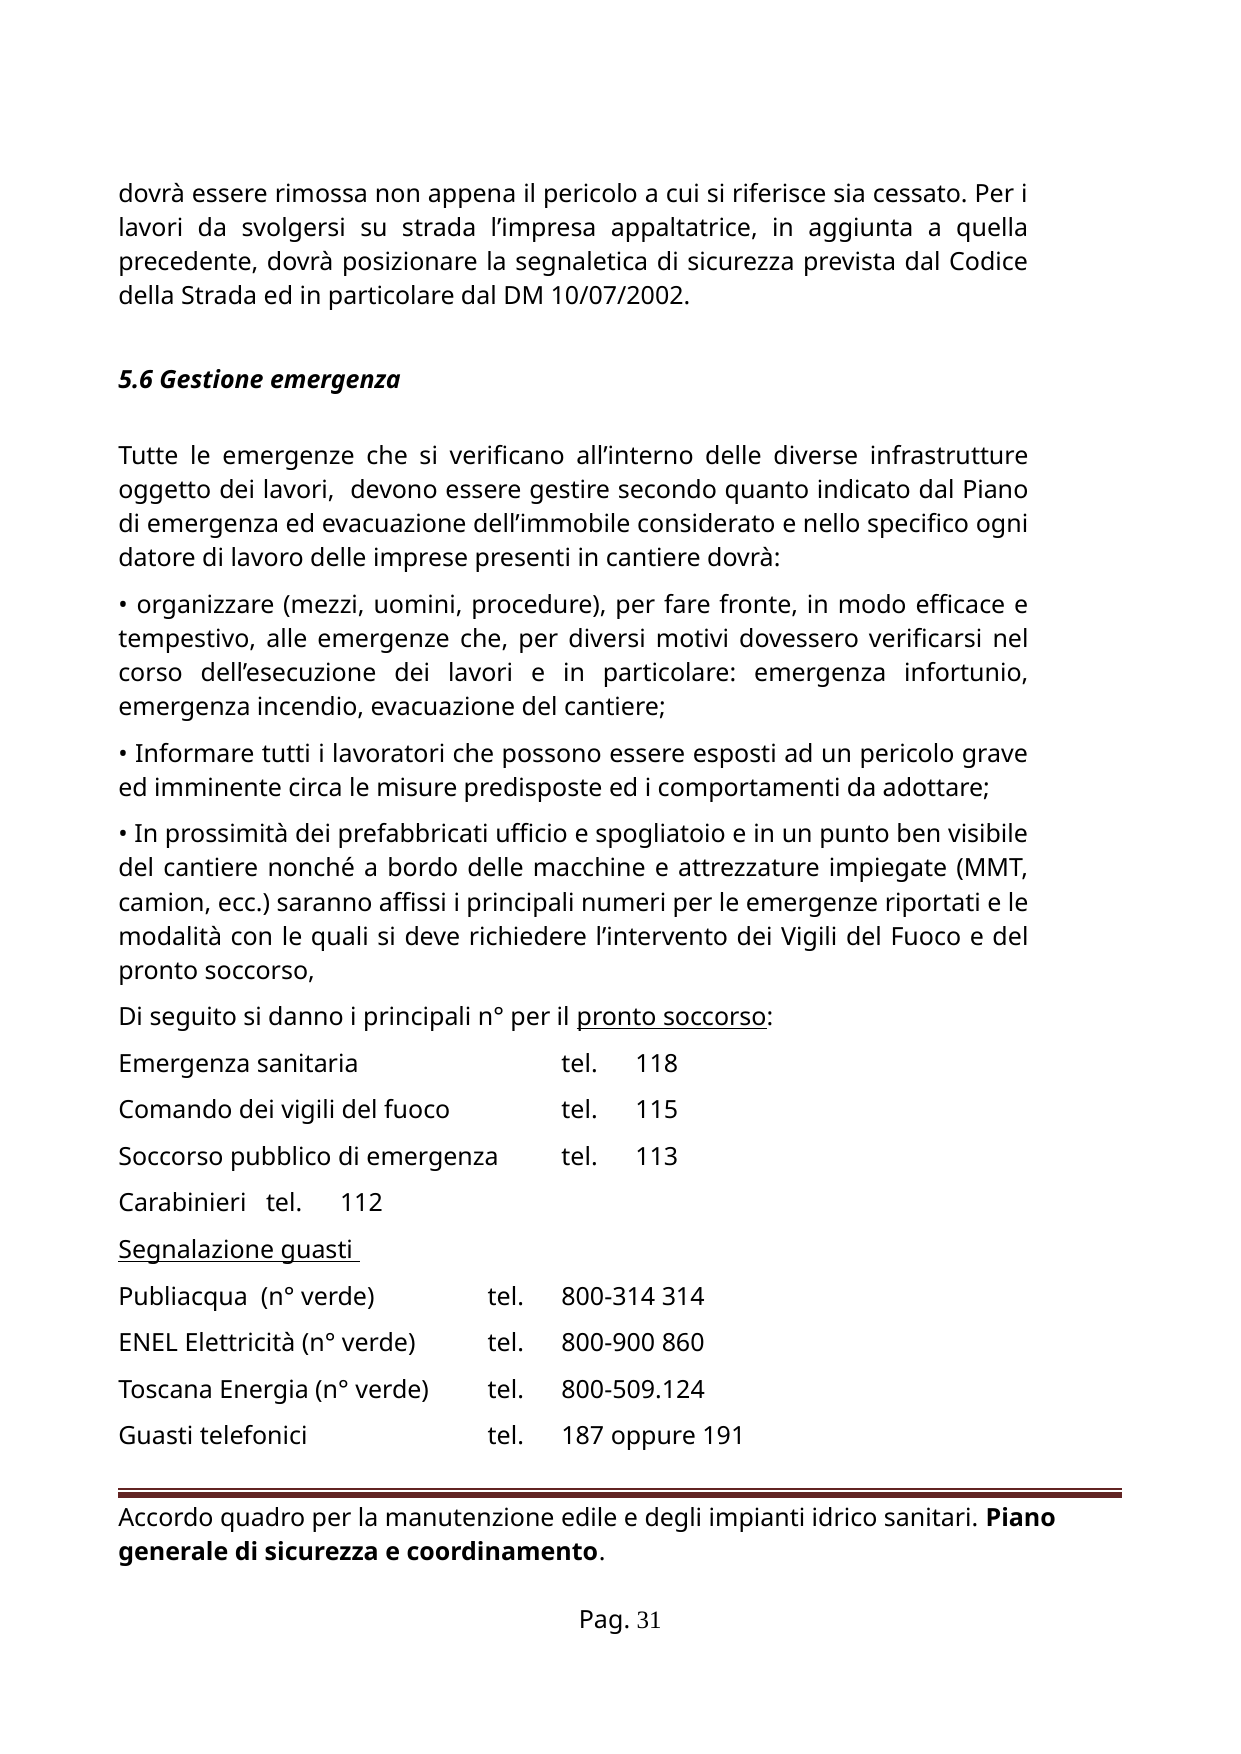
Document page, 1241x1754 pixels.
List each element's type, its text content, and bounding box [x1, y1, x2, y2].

text Segnalazione guasti [118, 1232, 1029, 1266]
text Comando dei vigili del fuoco tel. 115 [118, 1092, 1029, 1126]
subtitle 5.6 Gestione emergenza [118, 362, 1122, 396]
text dovrà essere rimossa non appena il pericolo a cui si riferisce sia cessato. Per i lavori da svolgersi su strada l’impresa appaltatrice, in aggiunta a quella precedente, dovrà posizionare la segnaletica di sicurezza prevista dal Codice della Strada ed in particolare dal DM 10/07/2002. [118, 176, 1029, 312]
text ENEL Elettricità (n° verde) tel. 800-900 860 [118, 1325, 1029, 1359]
text Di seguito si danno i principali n° per il pronto soccorso: [118, 999, 1029, 1033]
text Soccorso pubblico di emergenza tel. 113 [118, 1138, 1029, 1173]
text Guasti telefonici tel. 187 oppure 191 [118, 1418, 1029, 1452]
text • Informare tutti i lavoratori che possono essere esposti ad un pericolo grave ed imminente circa le misure predisposte ed i comportamenti da adottare; [118, 735, 1029, 803]
text Carabinieri tel. 112 [118, 1185, 1029, 1219]
text Emergenza sanitaria tel. 118 [118, 1045, 1029, 1079]
text Tutte le emergenze che si verificano all’interno delle diverse infrastrutture oggetto dei lavori, devono essere gestire secondo quanto indicato dal Piano di emergenza ed evacuazione dell’immobile considerato e nello specifico ogni datore di lavoro delle imprese presenti in cantiere dovrà: [118, 438, 1029, 574]
text • In prossimità dei prefabbricati ufficio e spogliatoio e in un punto ben visibile del cantiere nonché a bordo delle macchine e attrezzature impiegate (MMT, camion, ecc.) saranno affissi i principali numeri per le emergenze riportati e le modalità con le quali si deve richiedere l’intervento dei Vigili del Fuoco e del pronto soccorso, [118, 816, 1029, 986]
text Toscana Energia (n° verde) tel. 800-509.124 [118, 1371, 1029, 1405]
text • organizzare (mezzi, uomini, procedure), per fare fronte, in modo efficace e tempestivo, alle emergenze che, per diversi motivi dovessero verificarsi nel corso dell’esecuzione dei lavori e in particolare: emergenza infortunio, emergenza incendio, evacuazione del cantiere; [118, 587, 1029, 723]
text Publiacqua (n° verde) tel. 800-314 314 [118, 1278, 1029, 1312]
